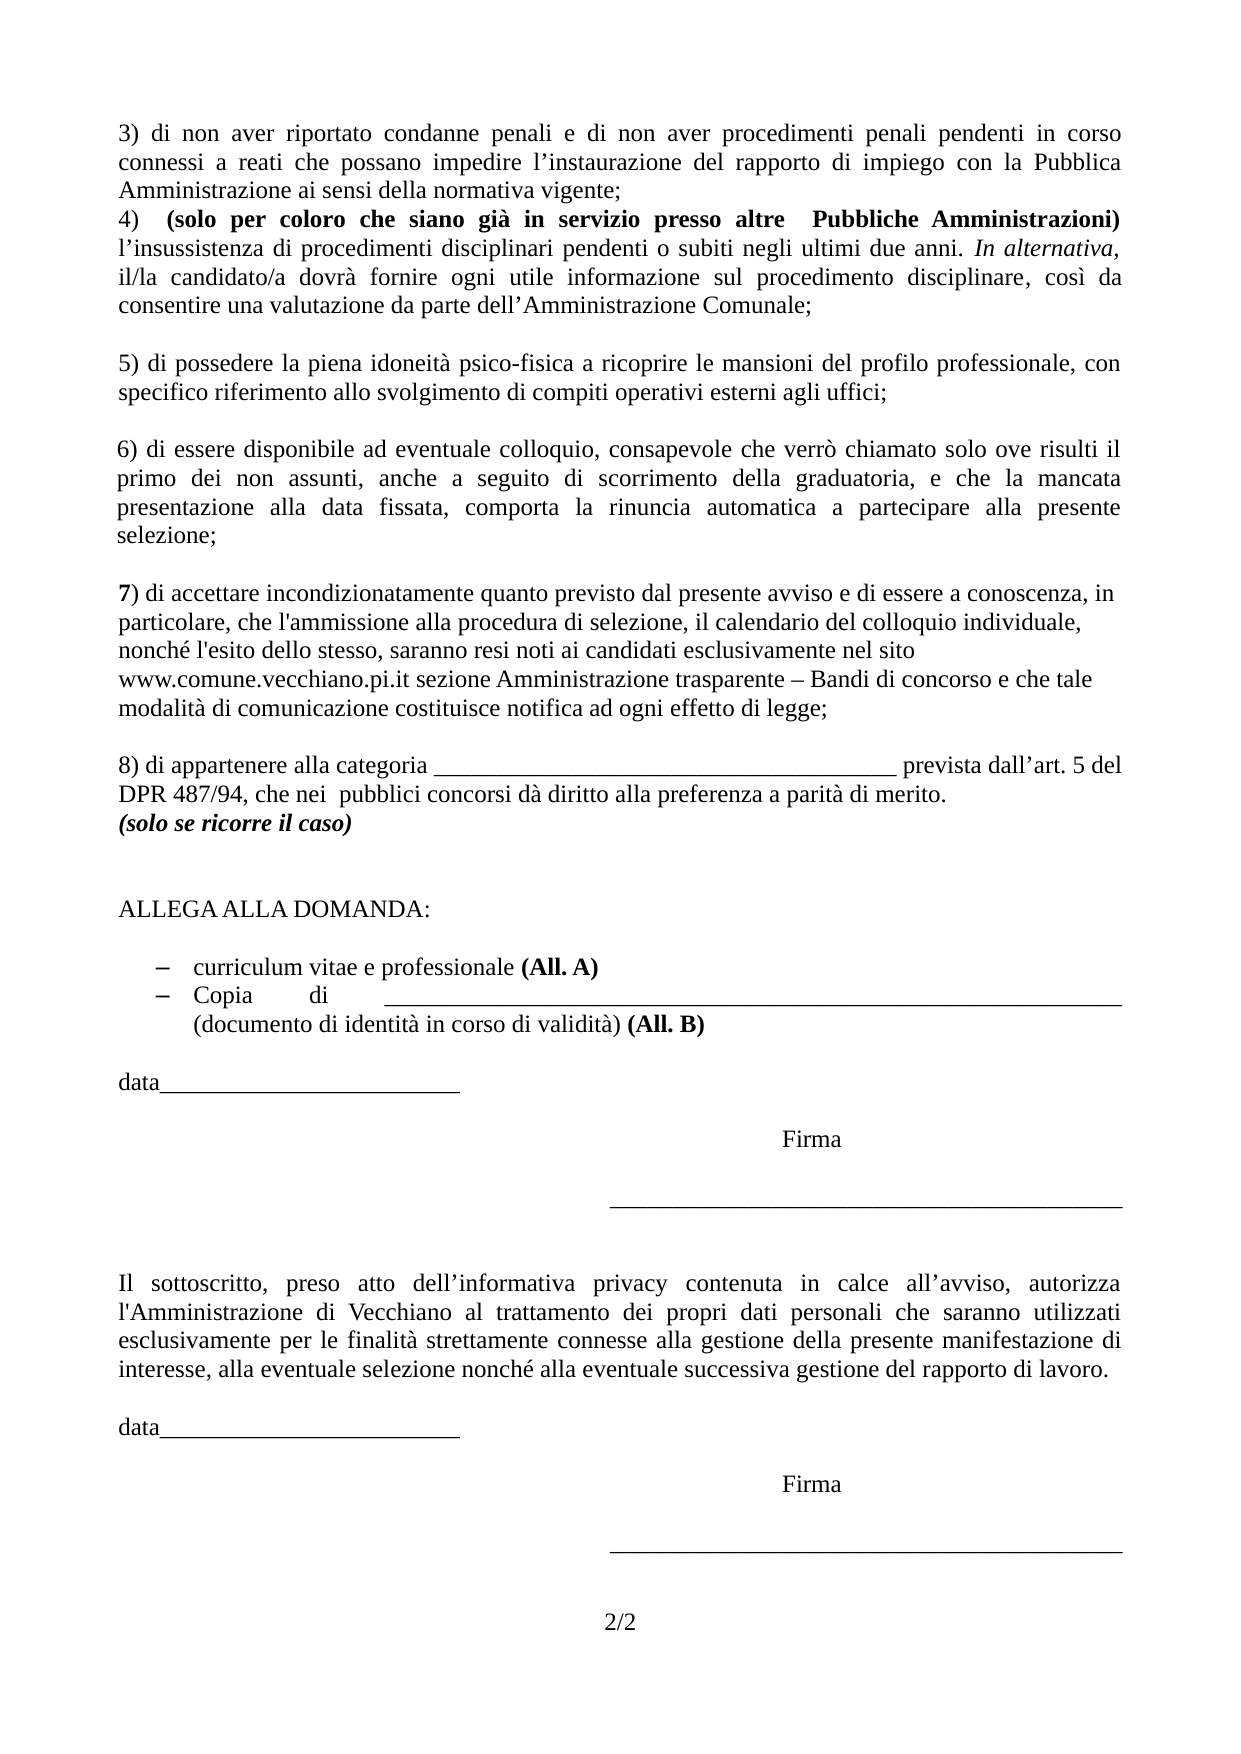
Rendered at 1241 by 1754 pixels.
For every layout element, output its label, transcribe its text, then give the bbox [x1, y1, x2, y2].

text 7) di accettare incondizionatamente quanto previsto dal presente avviso e di essere a conoscenza, in particolare, che l'ammissione alla procedura di selezione, il calendario del colloquio individuale, nonché l'esito dello stesso, saranno resi noti ai candidati esclusivamente nel sito www.comune.vecchiano.pi.it sezione Amministrazione trasparente – Bandi di concorso e che tale modalità di comunicazione costituisce notifica ad ogni effetto di legge; [118, 578, 1122, 722]
text 4) (solo per coloro che siano già in servizio presso altre Pubbliche Amministrazioni) l’insussistenza di procedimenti disciplinari pendenti o subiti negli ultimi due anni. In alternativa, il/la candidato/a dovrà fornire ogni utile informazione sul procedimento disciplinare, così da consentire una valutazione da parte dell’Amministrazione Comunale; [118, 204, 1122, 319]
text data________________________ [118, 1412, 1122, 1441]
text Firma [782, 1469, 1122, 1498]
text 3) di non aver riportato condanne penali e di non aver procedimenti penali pendenti in corso connessi a reati che possano impedire l’instaurazione del rapporto di impiego con la Pubblica Amministrazione ai sensi della normativa vigente; [118, 118, 1122, 204]
text 8) di appartenere alla categoria _____________________________________ prevista dall’art. 5 del DPR 487/94, che nei pubblici concorsi dà diritto alla preferenza a parità di merito. [118, 751, 1122, 808]
text data________________________ [118, 1067, 1122, 1096]
list 6) di essere disponibile ad eventuale colloquio, consapevole che verrò chiamato solo ove risulti il primo dei non assunti, anche a seguito di scorrimento della graduatoria, e che la mancata presentazione alla data fissata, comporta la rinuncia automatica a partecipare alla presente selezione; [117, 434, 1122, 549]
text _________________________________________ [118, 1527, 1122, 1556]
text Il sottoscritto, preso atto dell’informativa privacy contenuta in calce all’avviso, autorizza l'Amministrazione di Vecchiano al trattamento dei propri dati personali che saranno utilizzati esclusivamente per le finalità strettamente connesse alla gestione della presente manifestazione di interesse, alla eventuale selezione nonché alla eventuale successiva gestione del rapporto di lavoro. [118, 1268, 1122, 1383]
text (solo se ricorre il caso) [118, 808, 1122, 837]
text ALLEGA ALLA DOMANDA: [118, 894, 1122, 923]
list curriculum vitae e professionale (All. A) [156, 952, 1122, 981]
list Copia di ___________________________________________________________ (documento di identità in corso di validità) (All. B) [156, 981, 1122, 1038]
text 5) di possedere la piena idoneità psico-fisica a ricoprire le mansioni del profilo professionale, con specifico riferimento allo svolgimento di compiti operativi esterni agli uffici; [118, 348, 1122, 406]
text _________________________________________ [118, 1182, 1122, 1211]
text Firma [782, 1124, 1122, 1153]
